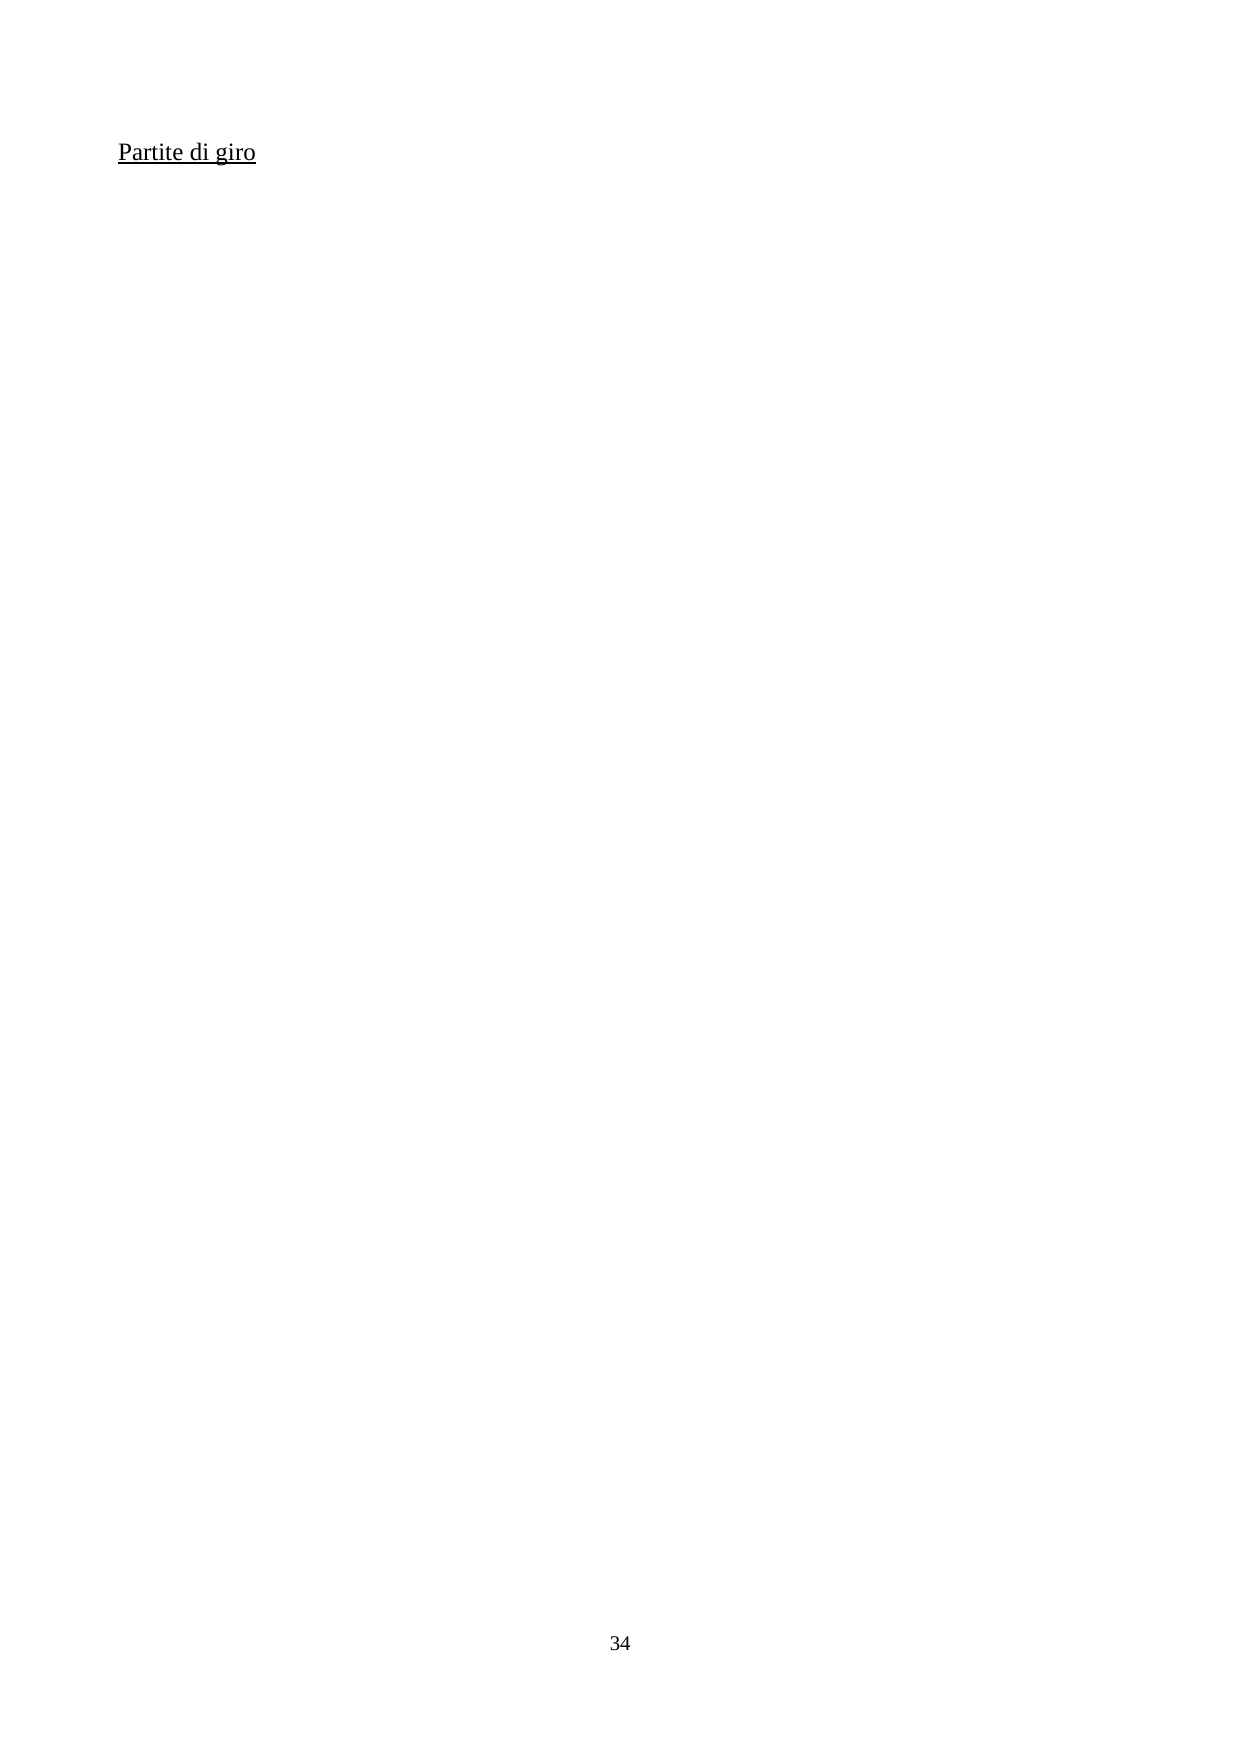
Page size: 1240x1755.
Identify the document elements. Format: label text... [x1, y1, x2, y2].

text Partite di giro [118, 137, 1133, 166]
